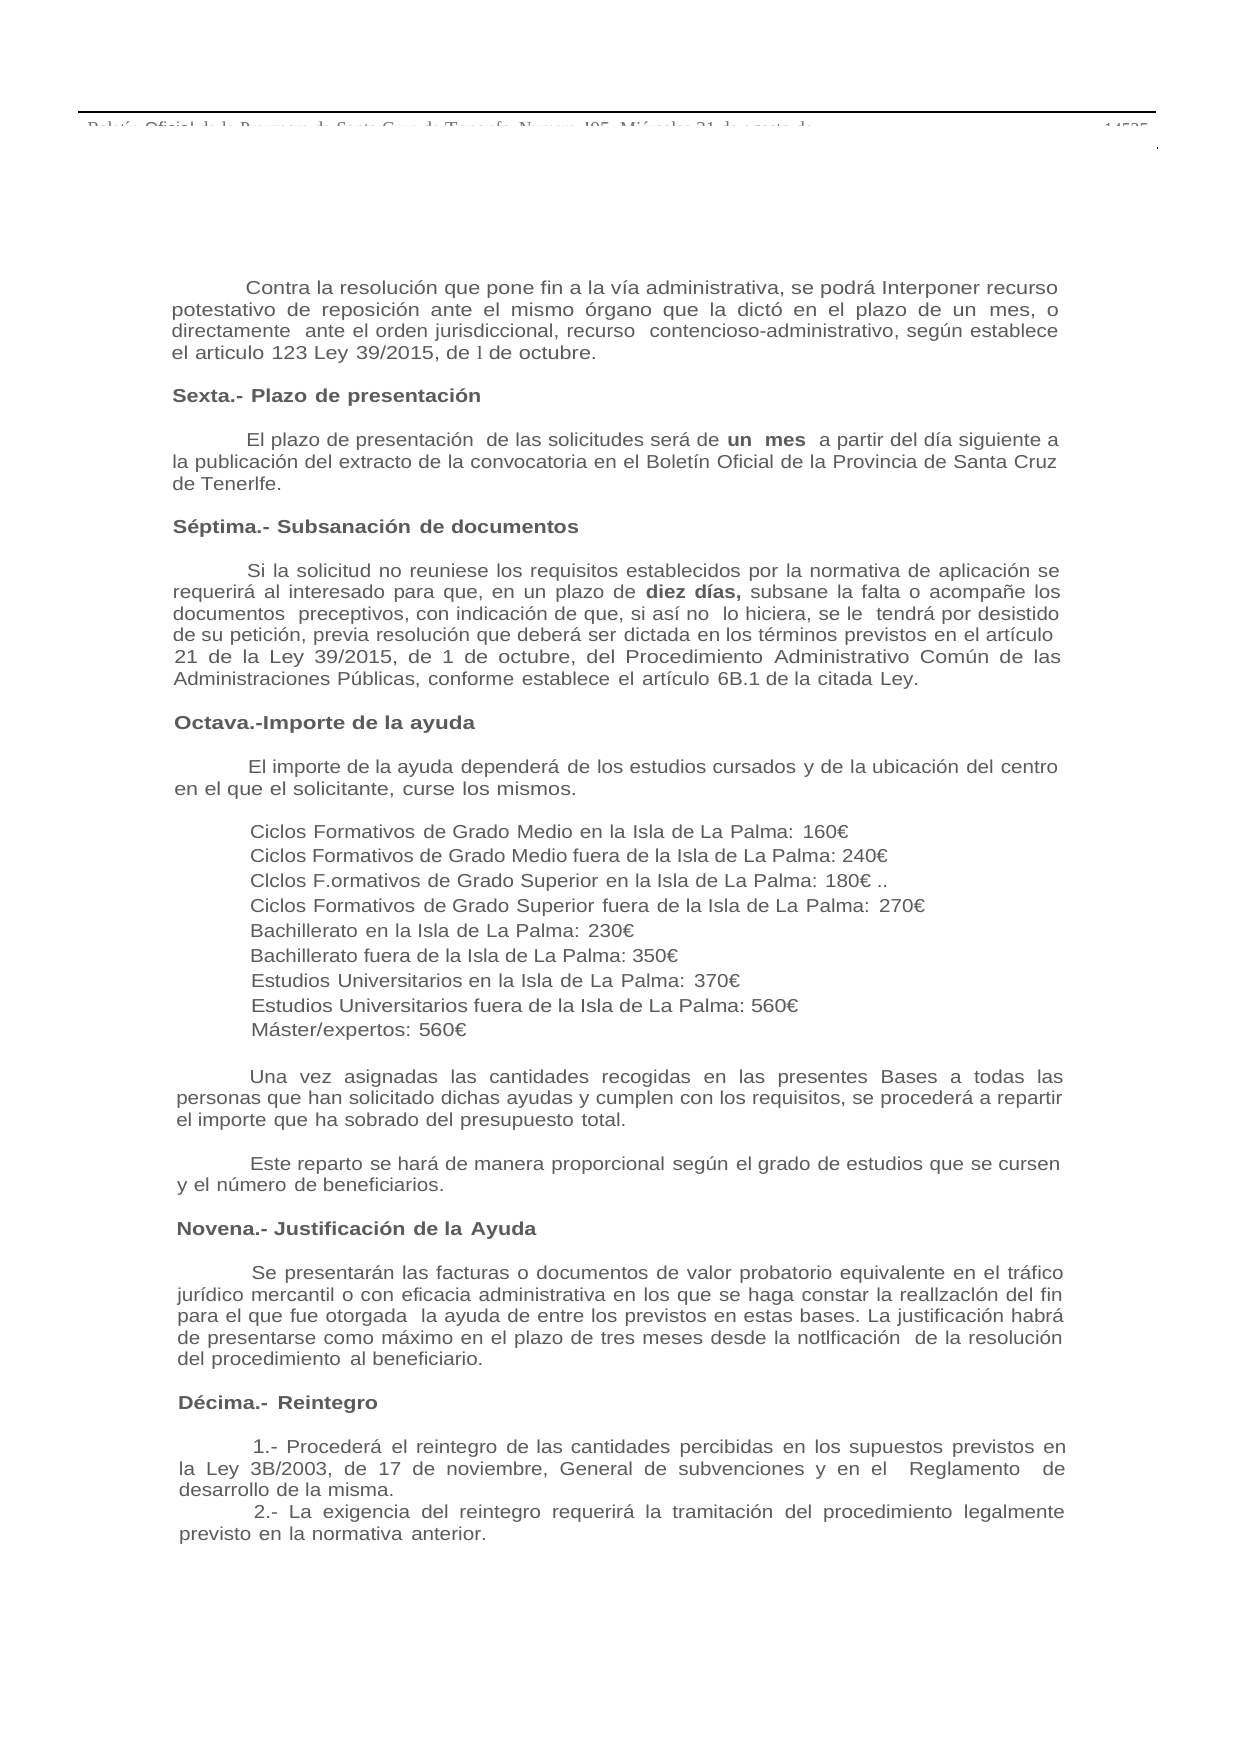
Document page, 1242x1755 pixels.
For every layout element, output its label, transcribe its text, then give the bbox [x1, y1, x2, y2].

text Boletín Oficial de la Provmcm de Santa Cruz de Tenenfc. Numero !05, Miércoles 31 de agosto de 2022 [87, 117, 850, 126]
text 14535 [1104, 118, 1151, 126]
text El importe de la ayuda dependerá de los estudios cursados y de la ubicación del centro en el que el solicitante, curse los mismos. [174, 756, 1063, 799]
text 1.- Procederá el reintegro de las cantidades percibidas en los supuestos previstos en la Ley 3B/2003, de 17 de noviembre, General de subvenciones y en el Reglamento de desarrollo de la misma. [179, 1434, 1067, 1501]
text Una vez asignadas las cantidades recogidas en las presentes Bases a todas las personas que han solicitado dichas ayudas y cumplen con los requisitos, se procederá a repartir el importe que ha sobrado del presupuesto total. [176, 1065, 1064, 1131]
text 21 de la Ley 39/2015, de 1 de octubre, del Procedimiento Administrativo Común de las Administraciones Públicas, conforme establece el artículo 6B.1 de la citada Ley. [173, 646, 1061, 689]
text Bachillerato fuera de la Isla de La Palma: 350€ Estudios Universitarios en la Isla de La Palma: 370€ [250, 945, 755, 991]
text Sexta.- Plazo de presentación [172, 385, 485, 407]
text Décima.- Reintegro [178, 1391, 382, 1413]
text El plazo de presentación de las solicitudes será de un mes a partir del día siguiente a la publicación del extracto de la convocatoria en el Boletín Oficial de la Provincia de Santa Cruz de Tenerlfe. [172, 429, 1059, 494]
text Séptima.- Subsanación de documentos [173, 516, 583, 537]
text Contra la resolución que pone fin a la vía administrativa, se podrá Interponer recurso potestativo de reposición ante el mismo órgano que la dictó en el plazo de un mes, o directamente ante el orden jurisdiccional, recurso contencioso-administrativo, según establece el articulo 123 Ley 39/2015, de l de octubre. [171, 277, 1059, 363]
text Este reparto se hará de manera proporcional según el grado de estudios que se cursen y el número de beneficiarios. [177, 1152, 1065, 1196]
text Octava.-Importe de la ayuda [174, 712, 477, 733]
text Se presentarán las facturas o documentos de valor probatorio equivalente en el tráfico jurídico mercantil o con eficacia administrativa en los que se haga constar la reallzaclón del fin para el que fue otorgada la ayuda de entre los previstos en estas bases. La justificación habrá de presentarse como máximo en el plazo de tres meses desde la notlficación de la resolución del procedimiento al beneficiario. [177, 1262, 1064, 1369]
text 2.- La exigencia del reintegro requerirá la tramitación del procedimiento legalmente previsto en la normativa anterior. [179, 1501, 1065, 1544]
text Si la solicitud no reuniese los requisitos establecidos por la normativa de aplicación se requerirá al interesado para que, en un plazo de diez días, subsane la falta o acompañe los documentos preceptivos, con indicación de que, si así no lo hiciera, se le tendrá por desistido de su petición, previa resolución que deberá ser dictada en los términos previstos en el artículo [173, 559, 1061, 646]
text Ciclos Formativos de Grado Medio en la Isla de La Palma: 160€ Ciclos Formativos de Grado Medio fuera de la Isla de La Palma: 240€ Clclos F.ormativos de Grado Superior en la Isla de La Palma: 180€ .. [250, 821, 903, 892]
text Ciclos Formativos de Grado Superior fuera de la Isla de La Palma: 270€ Bachillerato en la Isla de La Palma: 230€ [250, 895, 930, 941]
text Novena.- Justificación de la Ayuda [176, 1218, 540, 1239]
text Estudios Universitarios fuera de la Isla de La Palma: 560€ Máster/expertos: 560€ [251, 994, 801, 1040]
